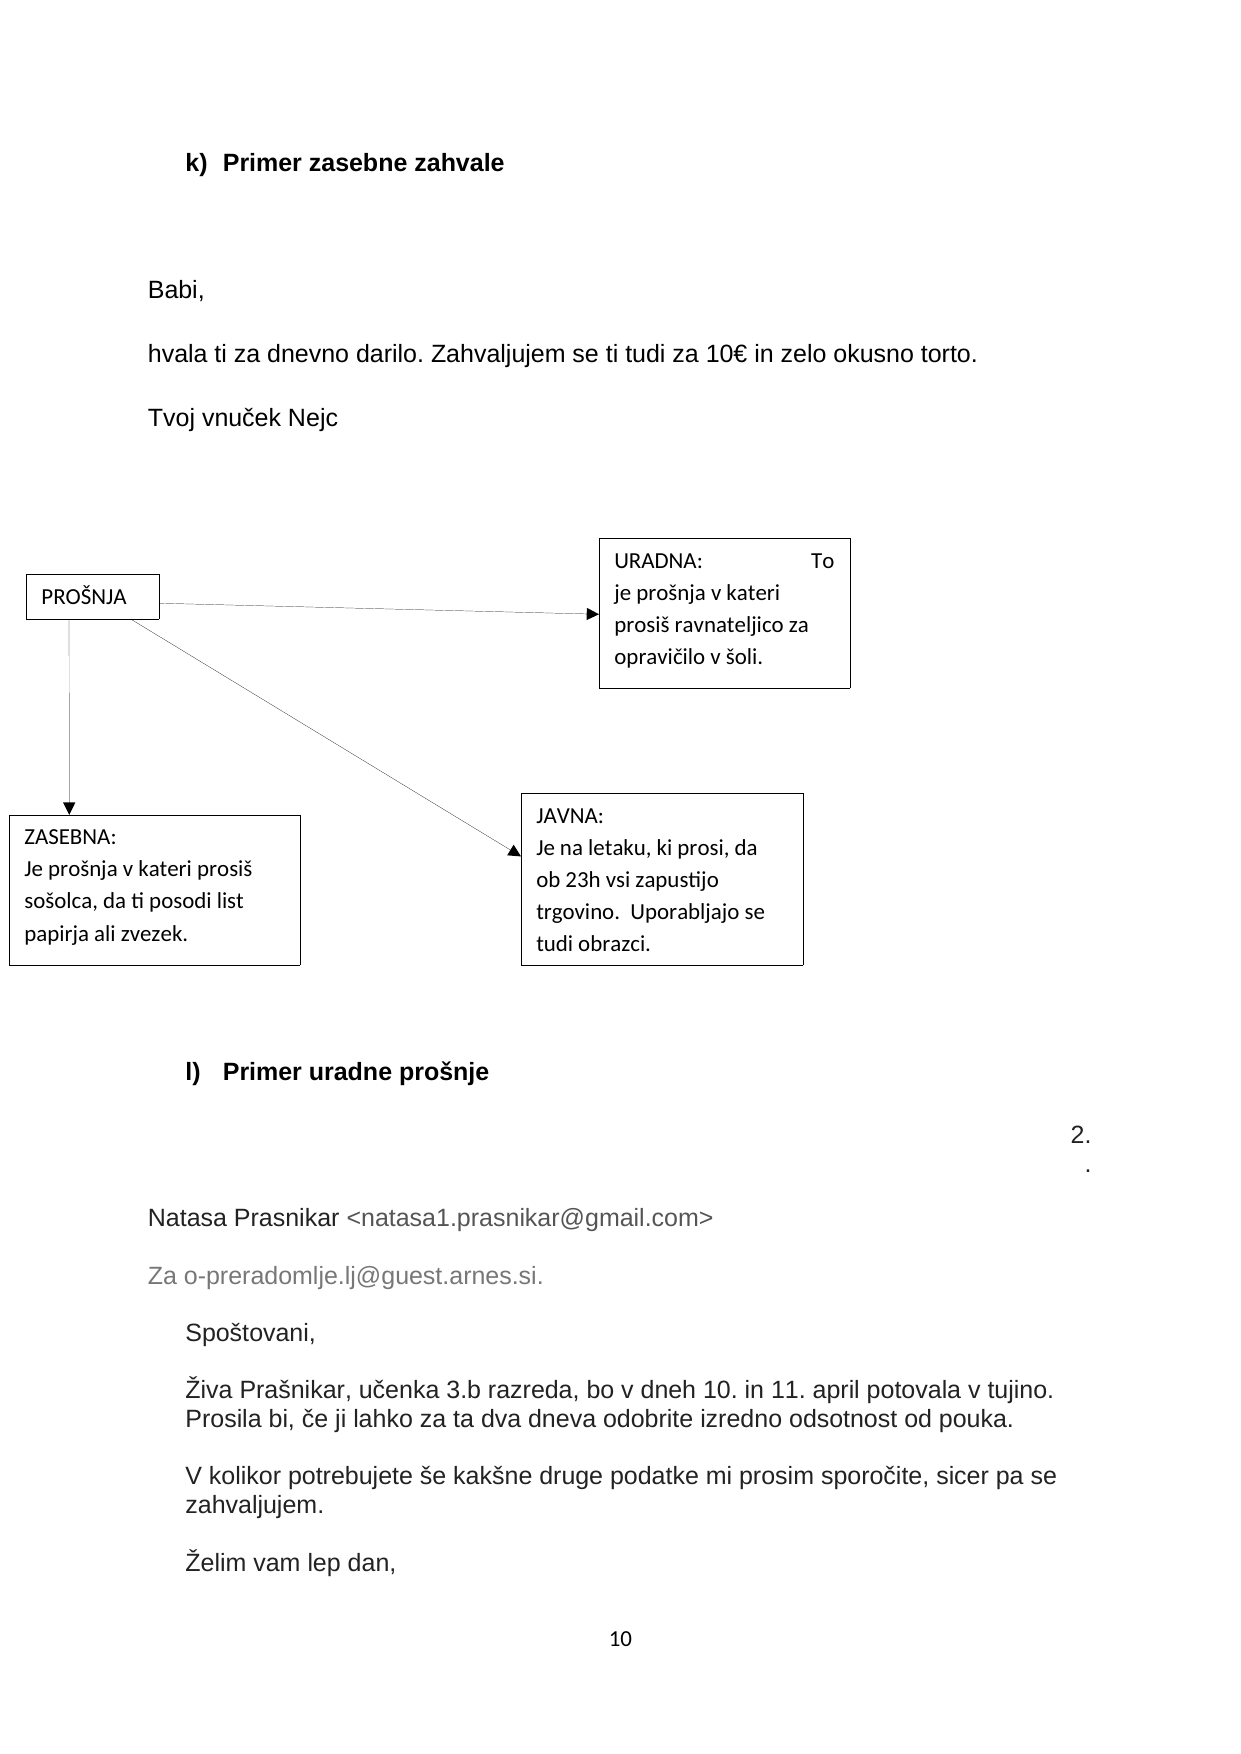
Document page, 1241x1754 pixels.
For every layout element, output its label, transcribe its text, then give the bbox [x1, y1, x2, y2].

text Živa Prašnikar, učenka 3.b razreda, bo v dneh 10. in 11. april potovala v tujino. [185, 1375, 1093, 1404]
list Primer zasebne zahvale [185, 148, 1093, 176]
table_header 2. . [1069, 1120, 1091, 1261]
table_header Za o-preradomlje.lj@guest.arnes.si. [148, 1261, 1091, 1317]
text V kolikor potrebujete še kakšne druge podatke mi prosim sporočite, sicer pa se zahvaljujem. [185, 1461, 1093, 1519]
text Spoštovani, [185, 1317, 1093, 1346]
list Primer uradne prošnje [185, 1056, 1093, 1085]
text PROŠNJA [41, 582, 144, 610]
table_header [148, 1120, 1069, 1174]
text ZASEBNA: Je prošnja v kateri prosiš sošolca, da ti posodi list papirja ali zvezek. [24, 822, 285, 947]
text Babi, [148, 276, 1093, 304]
text Želim vam lep dan, [185, 1547, 1093, 1576]
text hvala ti za dnevno darilo. Zahvaljujem se ti tudi za 10€ in zelo okusno torto. [148, 339, 1093, 368]
table_header Natasa Prasnikar <natasa1.prasnikar@gmail.com> [148, 1174, 1069, 1261]
text Tvoj vnuček Nejc [148, 403, 1093, 432]
text URADNA: To je prošnja v kateri prosiš ravnateljico za opravičilo v šoli. [614, 546, 835, 670]
text JAVNA: Je na letaku, ki prosi, da ob 23h vsi zapustijo trgovino. Uporabljajo se tudi obrazci. [536, 801, 788, 957]
text Prosila bi, če ji lahko za ta dva dneva odobrite izredno odsotnost od pouka. [185, 1404, 1093, 1432]
